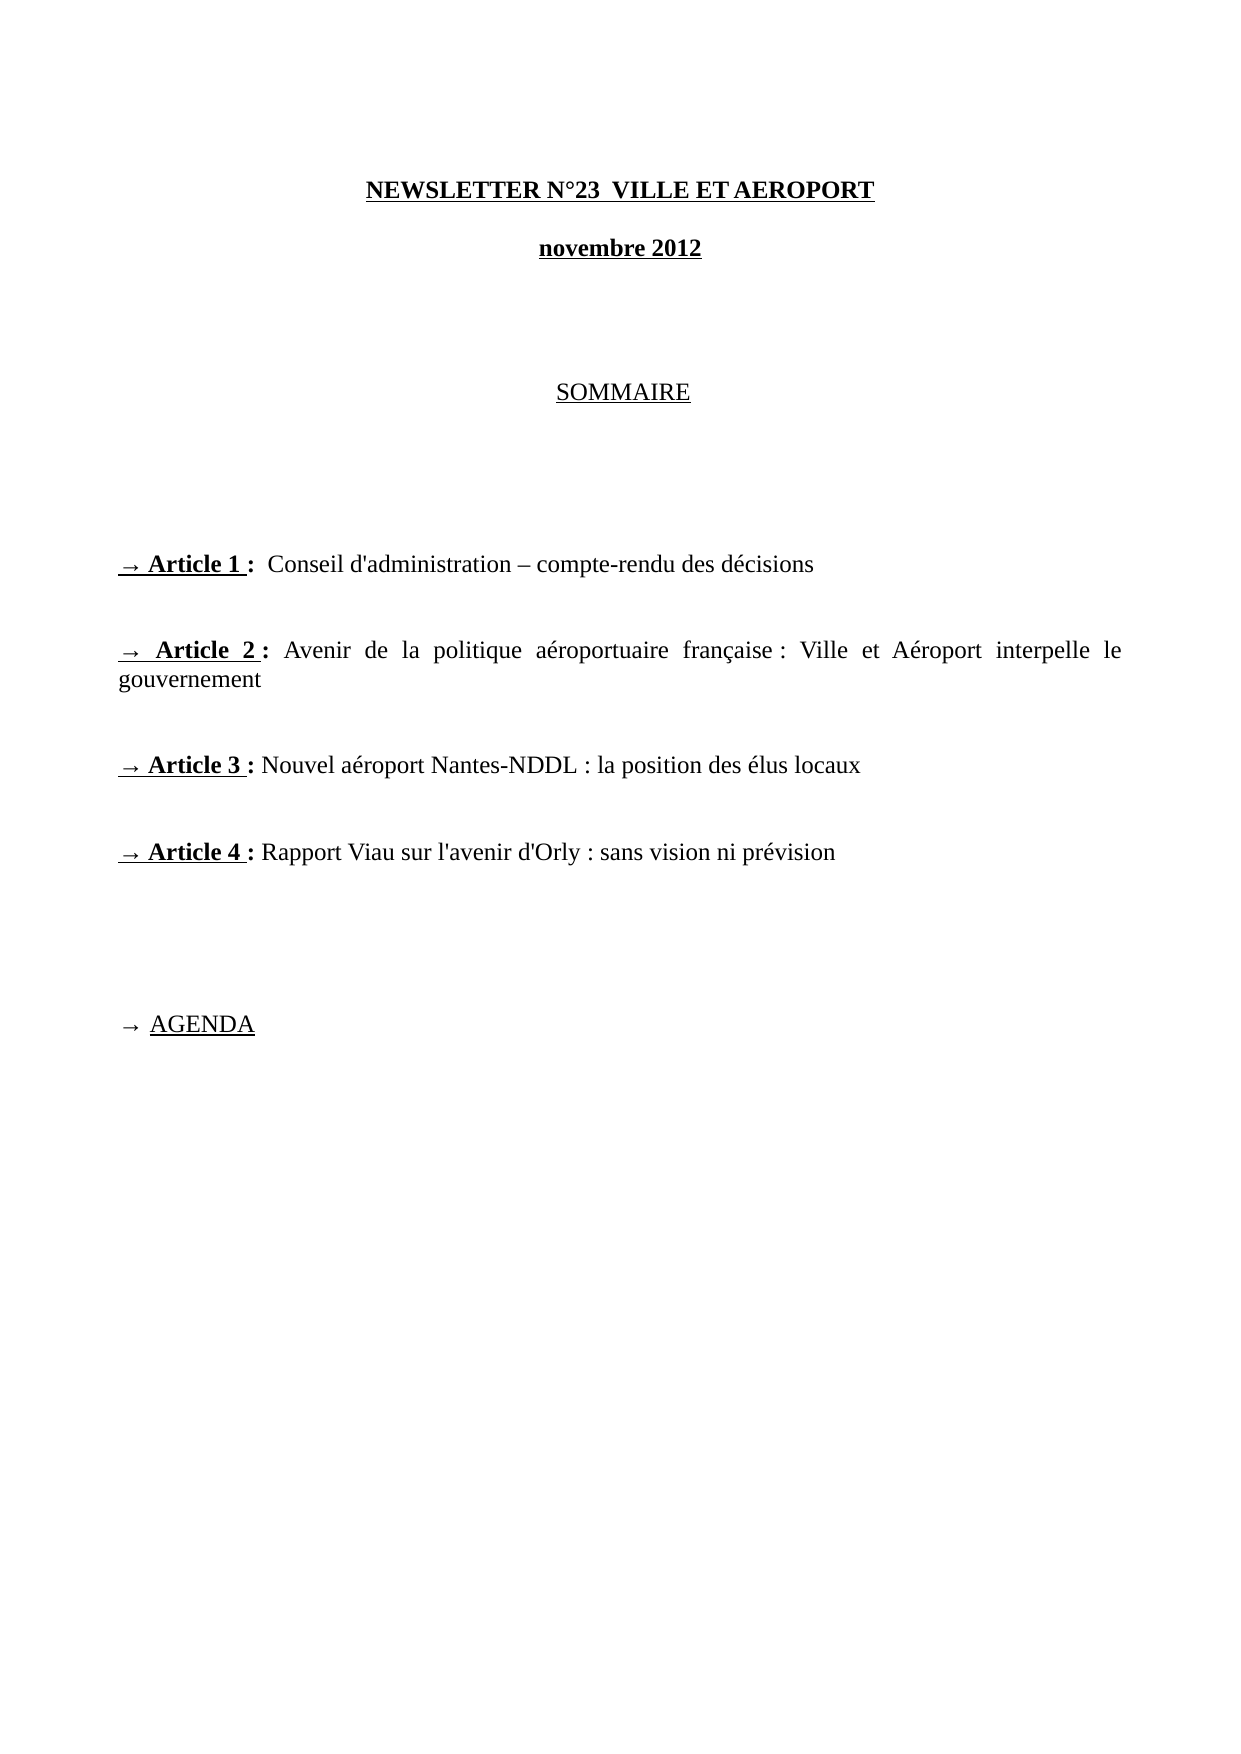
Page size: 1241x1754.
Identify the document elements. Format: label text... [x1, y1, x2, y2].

text → AGENDA [118, 1009, 1122, 1038]
text SOMMAIRE [118, 377, 1122, 406]
text → Article 1 : Conseil d'administration – compte-rendu des décisions [118, 549, 1122, 578]
text NEWSLETTER N°23 VILLE ET AEROPORT [118, 176, 1122, 204]
text novembre 2012 [118, 233, 1122, 262]
text → Article 2 : Avenir de la politique aéroportuaire française : Ville et Aéroport interpelle le gouvernement [118, 636, 1122, 693]
text → Article 4 : Rapport Viau sur l'avenir d'Orly : sans vision ni prévision [118, 837, 1122, 866]
text → Article 3 : Nouvel aéroport Nantes-NDDL : la position des élus locaux [118, 751, 1122, 779]
